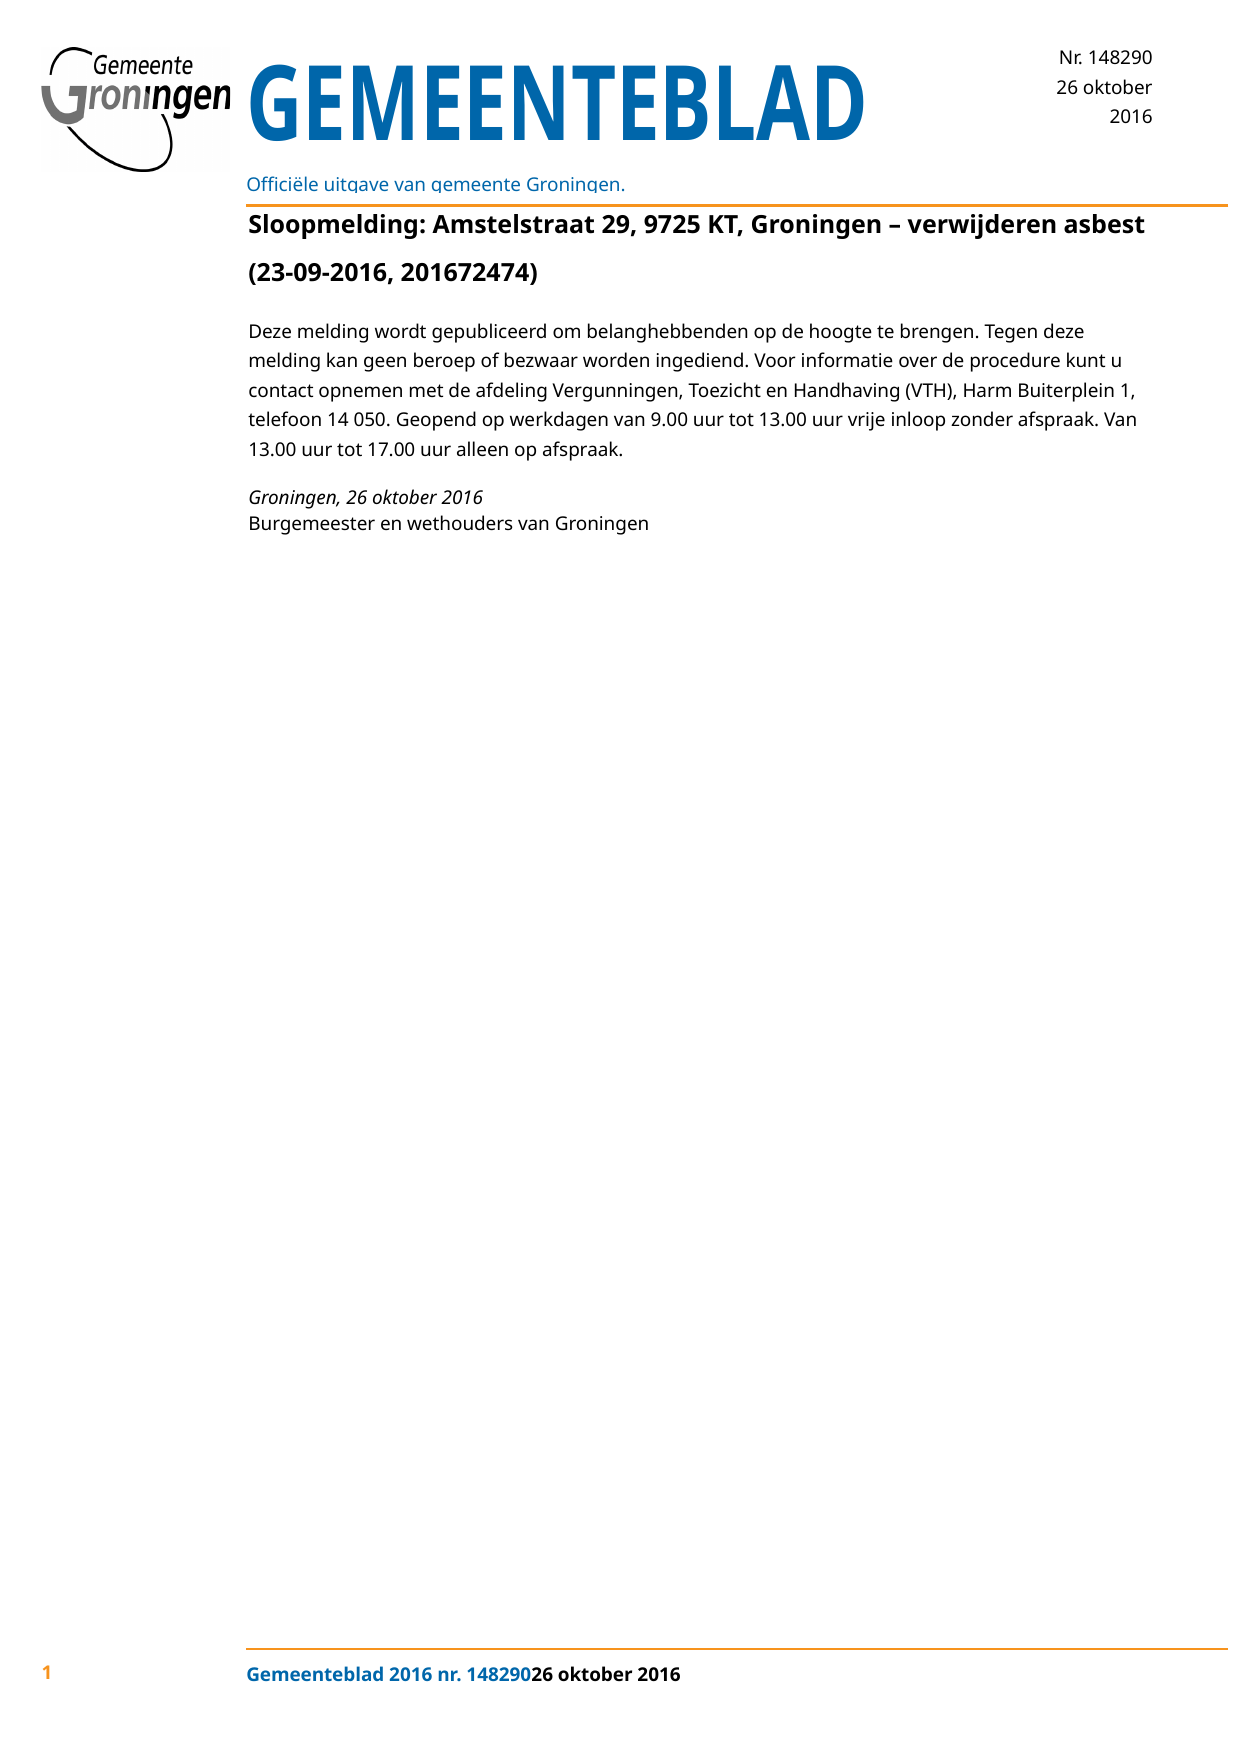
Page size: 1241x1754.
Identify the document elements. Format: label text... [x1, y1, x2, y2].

text Burgemeester en wethouders van Groningen [248, 510, 1152, 536]
text Deze melding wordt gepubliceerd om belanghebbenden op de hoogte te brengen. Tegen deze melding kan geen beroep of bezwaar worden ingediend. Voor informatie over de procedure kunt u contact opnemen met de afdeling Vergunningen, Toezicht en Handhaving (VTH), Harm Buiterplein 1, telefoon 14 050. Geopend op werkdagen van 9.00 uur tot 13.00 uur vrije inloop zonder afspraak. Van 13.00 uur tot 17.00 uur alleen op afspraak. [248, 318, 1152, 462]
text Groningen, 26 oktober 2016 [248, 484, 1152, 510]
text Sloopmelding: Amstelstraat 29, 9725 KT, Groningen – verwijderen asbest (23-09-2016, 201672474) [248, 207, 1152, 288]
picture [41, 47, 231, 172]
